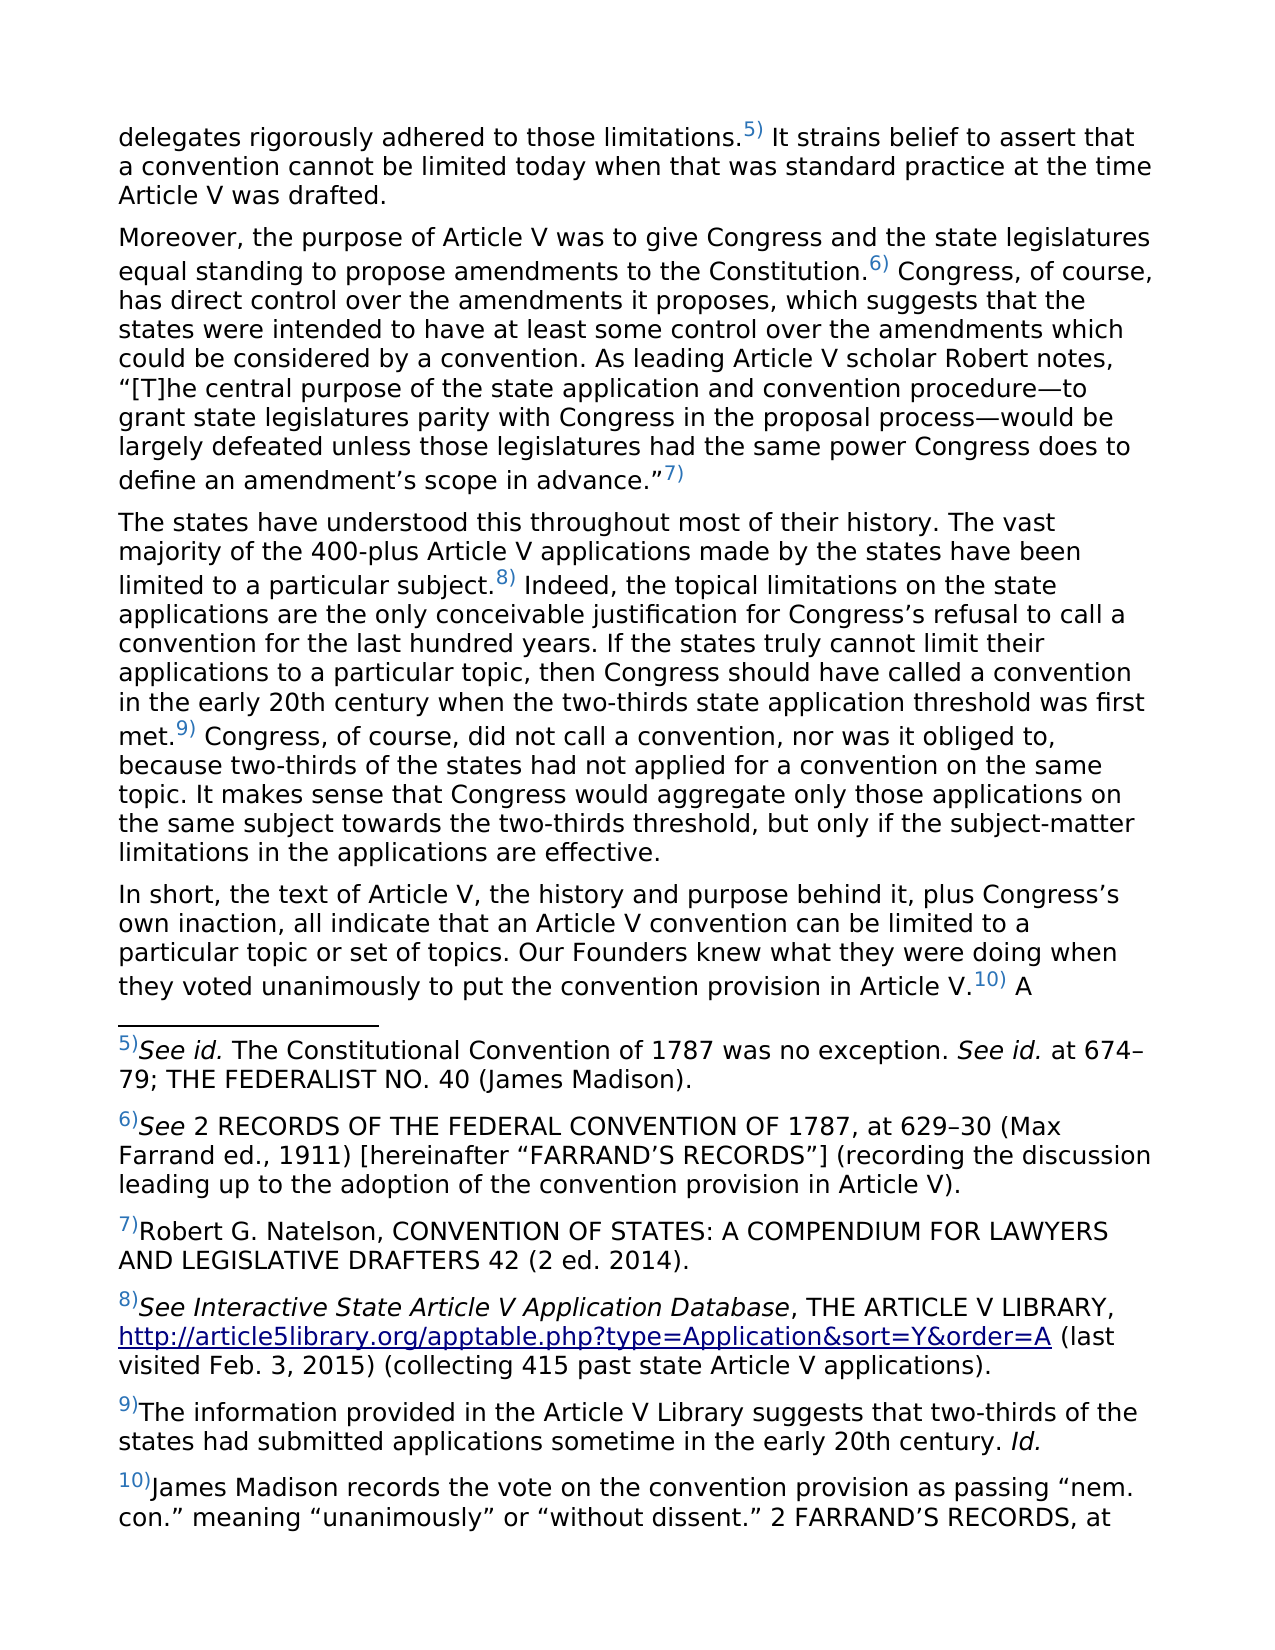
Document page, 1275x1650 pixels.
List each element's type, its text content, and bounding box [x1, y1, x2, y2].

text The information provided in the Article V Library suggests that two-thirds of the states had submitted applications sometime in the early 20th century. Id. [118, 1393, 1157, 1456]
text Moreover, the purpose of Article V was to give Congress and the state legislatures equal standing to propose amendments to the Constitution. Congress, of course, has direct control over the amendments it proposes, which suggests that the states were intended to have at least some control over the amendments which could be considered by a convention. As leading Article V scholar Robert notes, “[T]he central purpose of the state application and convention procedure—to grant state legislatures parity with Congress in the proposal process—would be largely defeated unless those legislatures had the same power Congress does to define an amendment’s scope in advance.” [118, 223, 1157, 495]
text Robert G. Natelson, CONVENTION OF STATES: A COMPENDIUM FOR LAWYERS AND LEGISLATIVE DRAFTERS 42 (2 ed. 2014). [118, 1212, 1157, 1276]
text delegates rigorously adhered to those limitations. It strains belief to assert that a convention cannot be limited today when that was standard practice at the time Article V was drafted. [118, 118, 1157, 211]
text See 2 RECORDS OF THE FEDERAL CONVENTION OF 1787, at 629–30 (Max Farrand ed., 1911) [hereinafter “FARRAND’S RECORDS”] (recording the discussion leading up to the adoption of the convention provision in Article V). [118, 1107, 1157, 1200]
text See Interactive State Article V Application Database, THE ARTICLE V LIBRARY, http://article5library.org/apptable.php?type=Application&sort=Y&order=A (last visited Feb. 3, 2015) (collecting 415 past state Article V applications). [118, 1288, 1157, 1380]
text In short, the text of Article V, the history and purpose behind it, plus Congress’s own inaction, all indicate that an Article V convention can be limited to a particular topic or set of topics. Our Founders knew what they were doing when they voted unanimously to put the convention provision in Article V. A convention is not some all-powerful body with authority to unilaterally scrap our Constitution, though convention opponents often represent it in that light. It is a limited-purpose committee intended to give the states the ability to propose particular amendments that Congress never would. As such, the state legislatures can impose binding subject-matter restraints on the convention to ensure that it does not run away. [118, 880, 1157, 1002]
text See id. The Constitutional Convention of 1787 was no exception. See id. at 674–79; THE FEDERALIST NO. 40 (James Madison). [118, 1032, 1157, 1095]
text The states have understood this throughout most of their history. The vast majority of the 400-plus Article V applications made by the states have been limited to a particular subject. Indeed, the topical limitations on the state applications are the only conceivable justification for Congress’s refusal to call a convention for the last hundred years. If the states truly cannot limit their applications to a particular topic, then Congress should have called a convention in the early 20th century when the two-thirds state application threshold was first met. Congress, of course, did not call a convention, nor was it obliged to, because two-thirds of the states had not applied for a convention on the same topic. It makes sense that Congress would aggregate only those applications on the same subject towards the two-thirds threshold, but only if the subject-matter limitations in the applications are effective. [118, 508, 1157, 868]
text James Madison records the vote on the convention provision as passing “nem. con.” meaning “unanimously” or “without dissent.” 2 FARRAND’S RECORDS, at [118, 1469, 1157, 1532]
